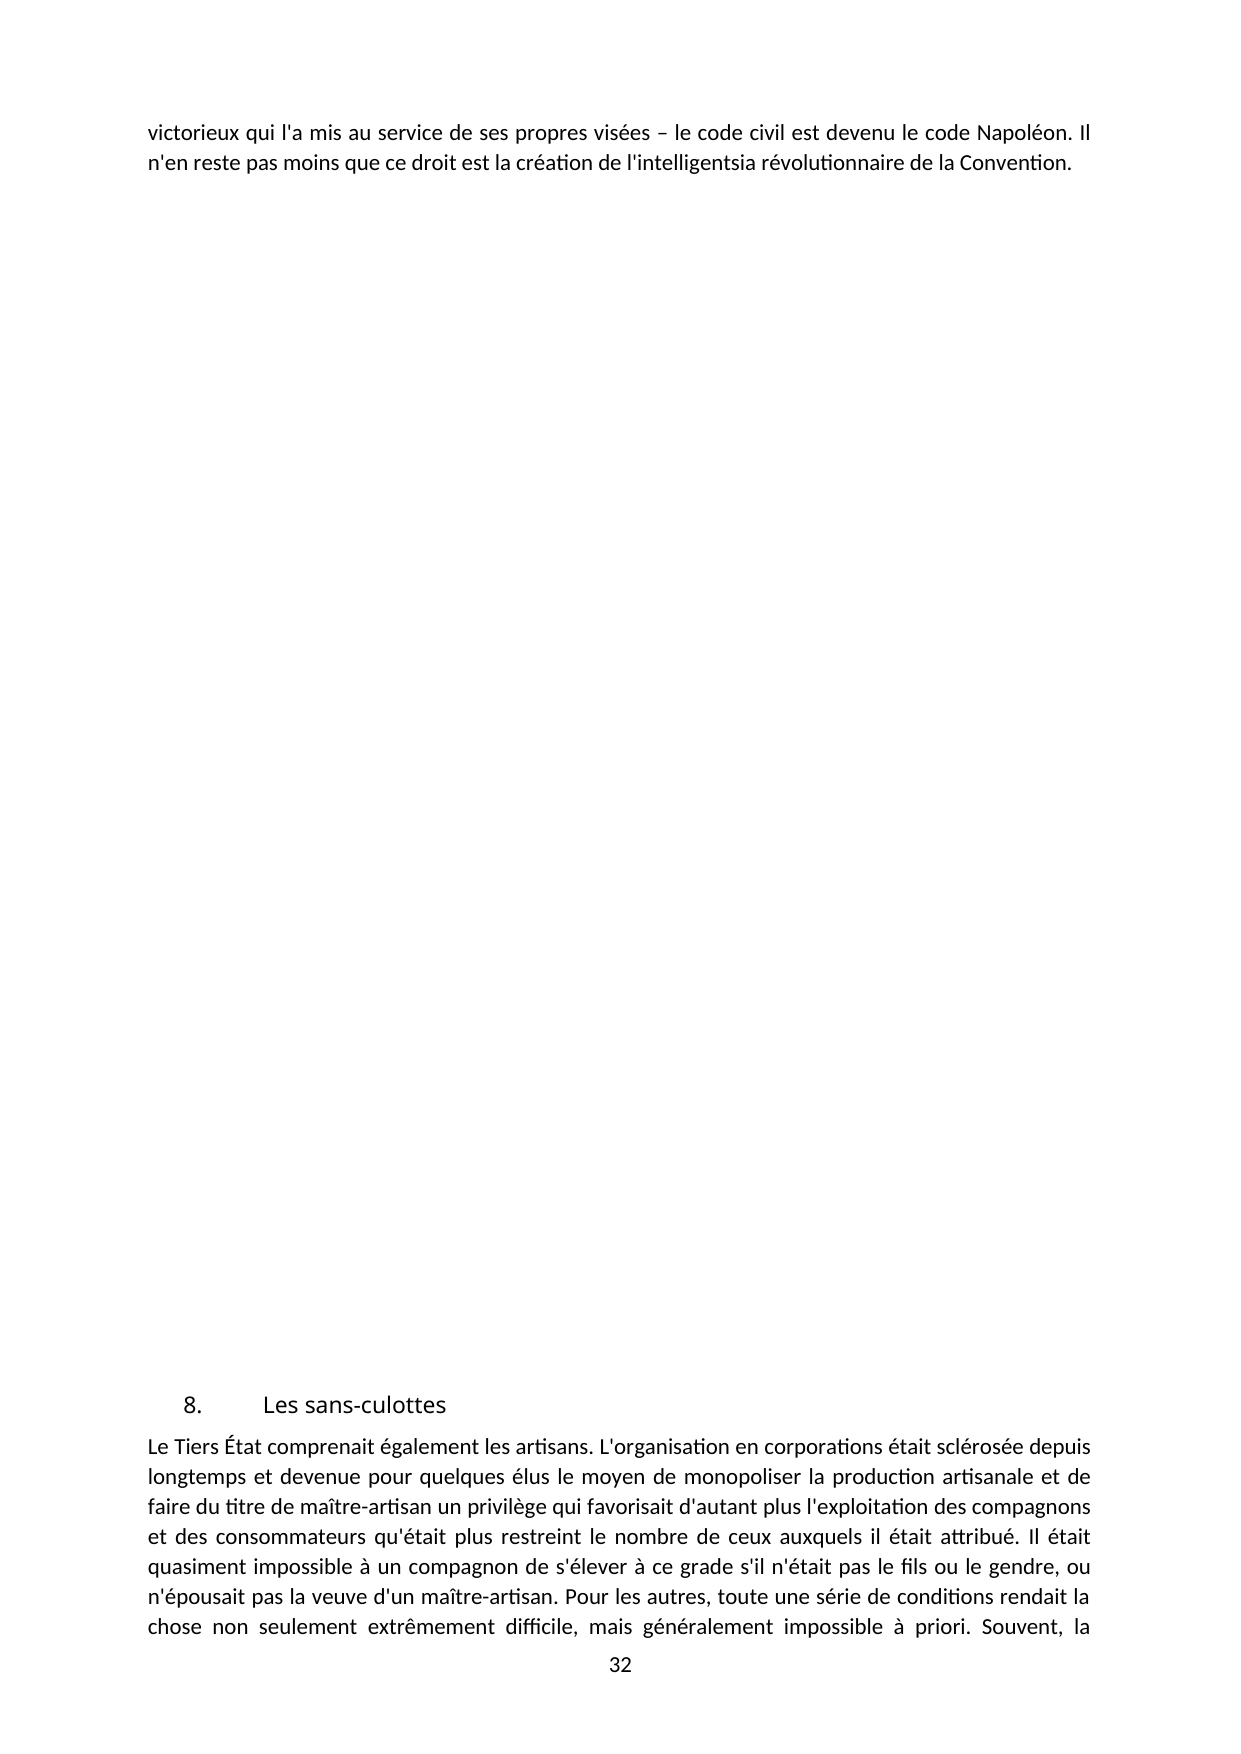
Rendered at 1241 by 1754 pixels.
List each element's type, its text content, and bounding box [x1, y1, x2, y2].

text Le Tiers État comprenait également les artisans. L'organisation en corporations était sclérosée depuis longtemps et devenue pour quelques élus le moyen de monopoliser la production artisanale et de faire du titre de maître-artisan un privilège qui favorisait d'autant plus l'exploitation des compagnons et des consommateurs qu'était plus restreint le nombre de ceux auxquels il était attribué. Il était quasiment impossible à un compagnon de s'élever à ce grade s'il n'était pas le fils ou le gendre, ou n'épousait pas la veuve d'un maître-artisan. Pour les autres, toute une série de conditions rendait la chose non seulement extrêmement difficile, mais généralement impossible à priori. Souvent, la [148, 1432, 1093, 1640]
text victorieux qui l'a mis au service de ses propres visées – le code civil est devenu le code Napoléon. Il n'en reste pas moins que ce droit est la création de l'intelligentsia révolutionnaire de la Convention. [148, 118, 1093, 176]
subtitle Les sans-culottes [183, 1389, 1093, 1420]
